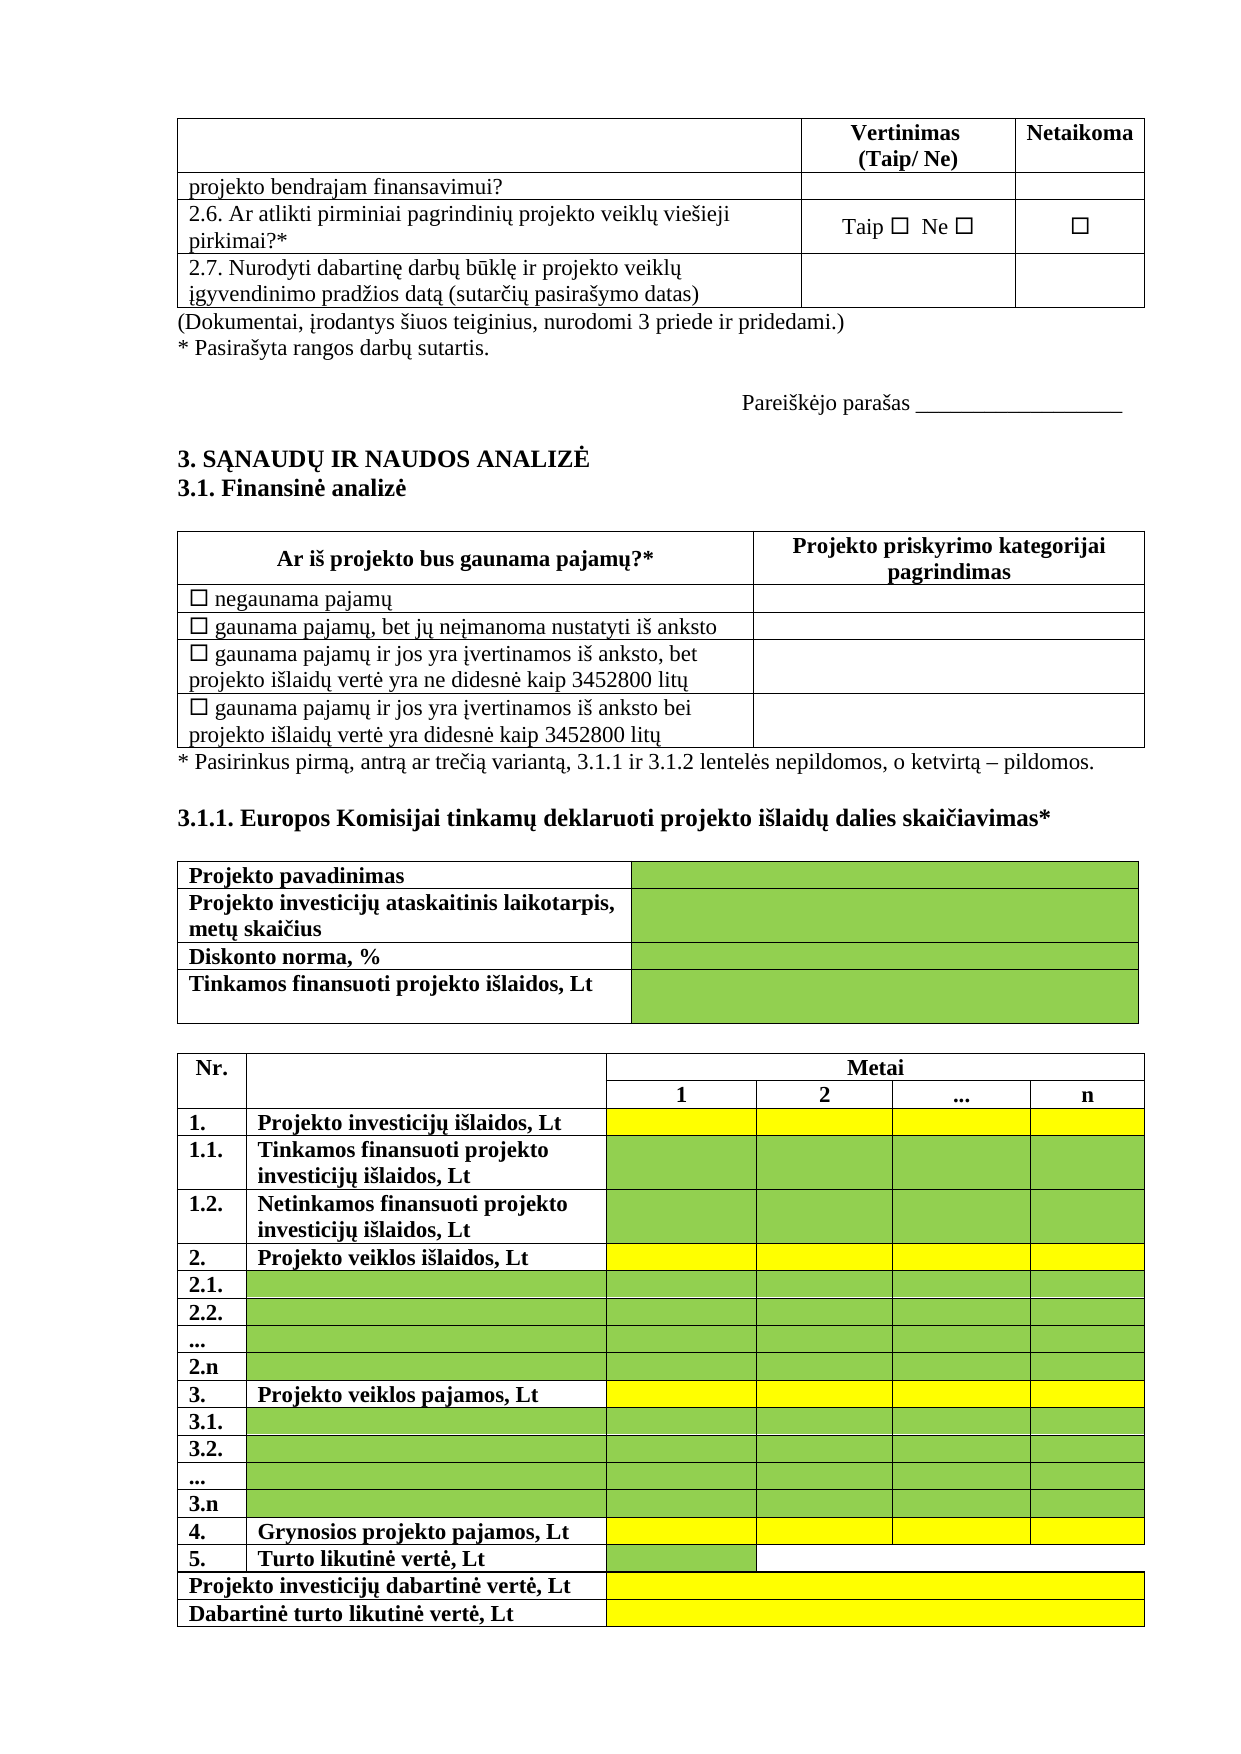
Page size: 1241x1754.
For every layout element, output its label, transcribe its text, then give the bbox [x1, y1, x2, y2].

table_cell 2.n [178, 1353, 246, 1380]
table_cell [757, 1136, 892, 1189]
table_cell [607, 1490, 756, 1517]
table_cell [754, 694, 1144, 747]
table_cell [247, 1271, 606, 1297]
table_cell [] gaunama pajamų ir jos yra įvertinamos iš anksto bei projekto išlaidų vertė yra didesnė kaip 3452800 litų [178, 694, 753, 747]
table_cell [757, 1299, 892, 1325]
table_cell 1.2. [178, 1190, 246, 1243]
table_cell [893, 1271, 1030, 1297]
text 3. SĄNAUDŲ IR NAUDOS ANALIZĖ [177, 444, 1122, 473]
table_cell [607, 1299, 756, 1325]
table_cell [607, 1518, 756, 1544]
table_cell [893, 1109, 1030, 1135]
table_cell [757, 1109, 892, 1135]
text (Dokumentai, įrodantys šiuos teiginius, nurodomi 3 priede ir pridedami.) [177, 308, 1122, 334]
table_cell [1031, 1190, 1144, 1243]
table_cell 5. [178, 1545, 246, 1571]
table_cell [607, 1353, 756, 1380]
table_cell Taip [] Ne [] [802, 173, 1015, 199]
table_cell [] [1016, 200, 1144, 253]
table_cell [1031, 1109, 1144, 1135]
table_header Projekto pavadinimas [178, 862, 631, 888]
table_header Netaikoma [1016, 119, 1144, 172]
table_header Ar iš projekto bus gaunama pajamų?* [178, 532, 753, 584]
text 3.1.1. Europos Komisijai tinkamų deklaruoti projekto išlaidų dalies skaičiavimas* [177, 803, 1122, 832]
table_cell [757, 1436, 892, 1462]
table_cell [1031, 1463, 1144, 1489]
table_cell [754, 585, 1144, 612]
table_cell [1031, 1244, 1144, 1270]
table_header Metai [607, 1054, 1144, 1080]
table_cell Taip [] Ne [] [802, 200, 1015, 253]
table_cell 2. [178, 1244, 246, 1270]
table_cell [893, 1136, 1030, 1189]
table_cell 1.1. [178, 1136, 246, 1189]
table_cell Turto likutinė vertė, Lt [247, 1545, 606, 1571]
table_cell Projekto investicijų ataskaitinis laikotarpis, metų skaičius [178, 889, 631, 942]
table_cell [] gaunama pajamų, bet jų neįmanoma nustatyti iš anksto [178, 613, 753, 639]
table_cell [247, 1436, 606, 1462]
table_cell [632, 889, 1138, 942]
table_cell 2.2. [178, 1299, 246, 1325]
table_cell [754, 613, 1144, 639]
table_cell 2 [757, 1081, 892, 1108]
table_cell [757, 1463, 892, 1489]
table_cell [1031, 1326, 1144, 1352]
table_cell [607, 1326, 756, 1352]
table_cell [1031, 1299, 1144, 1325]
table_cell [247, 1490, 606, 1517]
table_cell [632, 970, 1138, 1023]
table_cell [1031, 1490, 1144, 1517]
table_cell Tinkamos finansuoti projekto išlaidos, Lt [178, 970, 631, 1023]
table_cell [632, 943, 1138, 969]
table_cell [607, 1381, 756, 1407]
table_cell 1. [178, 1109, 246, 1135]
table_cell 2.6. Ar atlikti pirminiai pagrindinių projekto veiklų viešieji pirkimai?* [178, 200, 801, 253]
table_cell [754, 640, 1144, 693]
table_cell [757, 1381, 892, 1407]
table_cell [607, 1136, 756, 1189]
table_cell [893, 1518, 1030, 1544]
text * Pasirašyta rangos darbų sutartis. [177, 334, 1122, 361]
table_cell [757, 1490, 892, 1517]
table_header [178, 119, 801, 172]
table_cell 3.1. [178, 1408, 246, 1434]
table_cell Projekto veiklos išlaidos, Lt [247, 1244, 606, 1270]
table_header Vertinimas (Taip/ Ne) [802, 119, 1015, 172]
table_cell 3. [178, 1381, 246, 1407]
table_cell 4. [178, 1518, 246, 1544]
table_cell [1031, 1136, 1144, 1189]
text 3.1. Finansinė analizė [177, 473, 1122, 502]
table_cell [247, 1463, 606, 1489]
table_cell ... [178, 1463, 246, 1489]
table_cell [757, 1518, 892, 1544]
table_cell [607, 1436, 756, 1462]
table_cell [607, 1463, 756, 1489]
text * Pasirinkus pirmą, antrą ar trečią variantą, 3.1.1 ir 3.1.2 lentelės nepildomos, o ketvirtą – pildomos. [177, 748, 1122, 774]
table_cell 3.n [178, 1490, 246, 1517]
table_cell [247, 1326, 606, 1352]
table_cell [757, 1408, 892, 1434]
table_cell ... [893, 1081, 1030, 1108]
table_cell [757, 1190, 892, 1243]
table_cell [802, 254, 1015, 307]
table_cell [893, 1463, 1030, 1489]
table_cell [1016, 254, 1144, 307]
table_cell [893, 1353, 1030, 1380]
table_cell [893, 1381, 1030, 1407]
table_cell Projekto veiklos pajamos, Lt [247, 1381, 606, 1407]
table_cell [607, 1408, 756, 1434]
table_cell [893, 1408, 1030, 1434]
table_cell [1031, 1408, 1144, 1434]
table_cell projekto bendrajam finansavimui? [178, 173, 801, 199]
text Pareiškėjo parašas __________________ [177, 389, 1122, 416]
table_cell [607, 1109, 756, 1135]
table_cell [893, 1299, 1030, 1325]
table_cell [757, 1244, 892, 1270]
table_cell [893, 1436, 1030, 1462]
table_cell [893, 1326, 1030, 1352]
table_cell [1031, 1381, 1144, 1407]
table_cell [893, 1244, 1030, 1270]
table_cell 1 [607, 1081, 756, 1108]
table_cell [1031, 1518, 1144, 1544]
table_cell n [1031, 1081, 1144, 1108]
table_cell [607, 1573, 1144, 1599]
table_header Nr. [178, 1054, 246, 1108]
table_cell [1031, 1271, 1144, 1297]
table_cell Dabartinė turto likutinė vertė, Lt [178, 1600, 606, 1626]
table_cell 3.2. [178, 1436, 246, 1462]
table_header [247, 1054, 606, 1108]
table_cell [607, 1244, 756, 1270]
table_cell [757, 1353, 892, 1380]
table_cell [893, 1190, 1030, 1243]
table_cell Netinkamos finansuoti projekto investicijų išlaidos, Lt [247, 1190, 606, 1243]
table_cell Grynosios projekto pajamos, Lt [247, 1518, 606, 1544]
table_cell [1031, 1436, 1144, 1462]
table_cell [1031, 1353, 1144, 1380]
table_cell [] [1016, 173, 1144, 199]
table_header Projekto priskyrimo kategorijai pagrindimas [754, 532, 1144, 584]
table_cell [757, 1545, 1144, 1571]
table_cell [247, 1353, 606, 1380]
table_cell [247, 1408, 606, 1434]
table_cell Projekto investicijų dabartinė vertė, Lt [178, 1573, 606, 1599]
table_cell 2.1. [178, 1271, 246, 1297]
table_cell [607, 1190, 756, 1243]
table_cell [757, 1271, 892, 1297]
table_cell [893, 1490, 1030, 1517]
table_cell 2.7. Nurodyti dabartinę darbų būklę ir projekto veiklų įgyvendinimo pradžios datą (sutarčių pasirašymo datas) [178, 254, 801, 307]
table_header [632, 862, 1138, 888]
table_cell [] gaunama pajamų ir jos yra įvertinamos iš anksto, bet projekto išlaidų vertė yra ne didesnė kaip 3452800 litų [178, 640, 753, 693]
table_cell ... [178, 1326, 246, 1352]
table_cell Diskonto norma, % [178, 943, 631, 969]
table_cell [757, 1326, 892, 1352]
table_cell [247, 1299, 606, 1325]
table_cell Projekto investicijų išlaidos, Lt [247, 1109, 606, 1135]
table_cell [607, 1600, 1144, 1626]
table_cell [607, 1271, 756, 1297]
table_cell [607, 1545, 756, 1571]
table_cell [] negaunama pajamų [178, 585, 753, 612]
table_cell Tinkamos finansuoti projekto investicijų išlaidos, Lt [247, 1136, 606, 1189]
